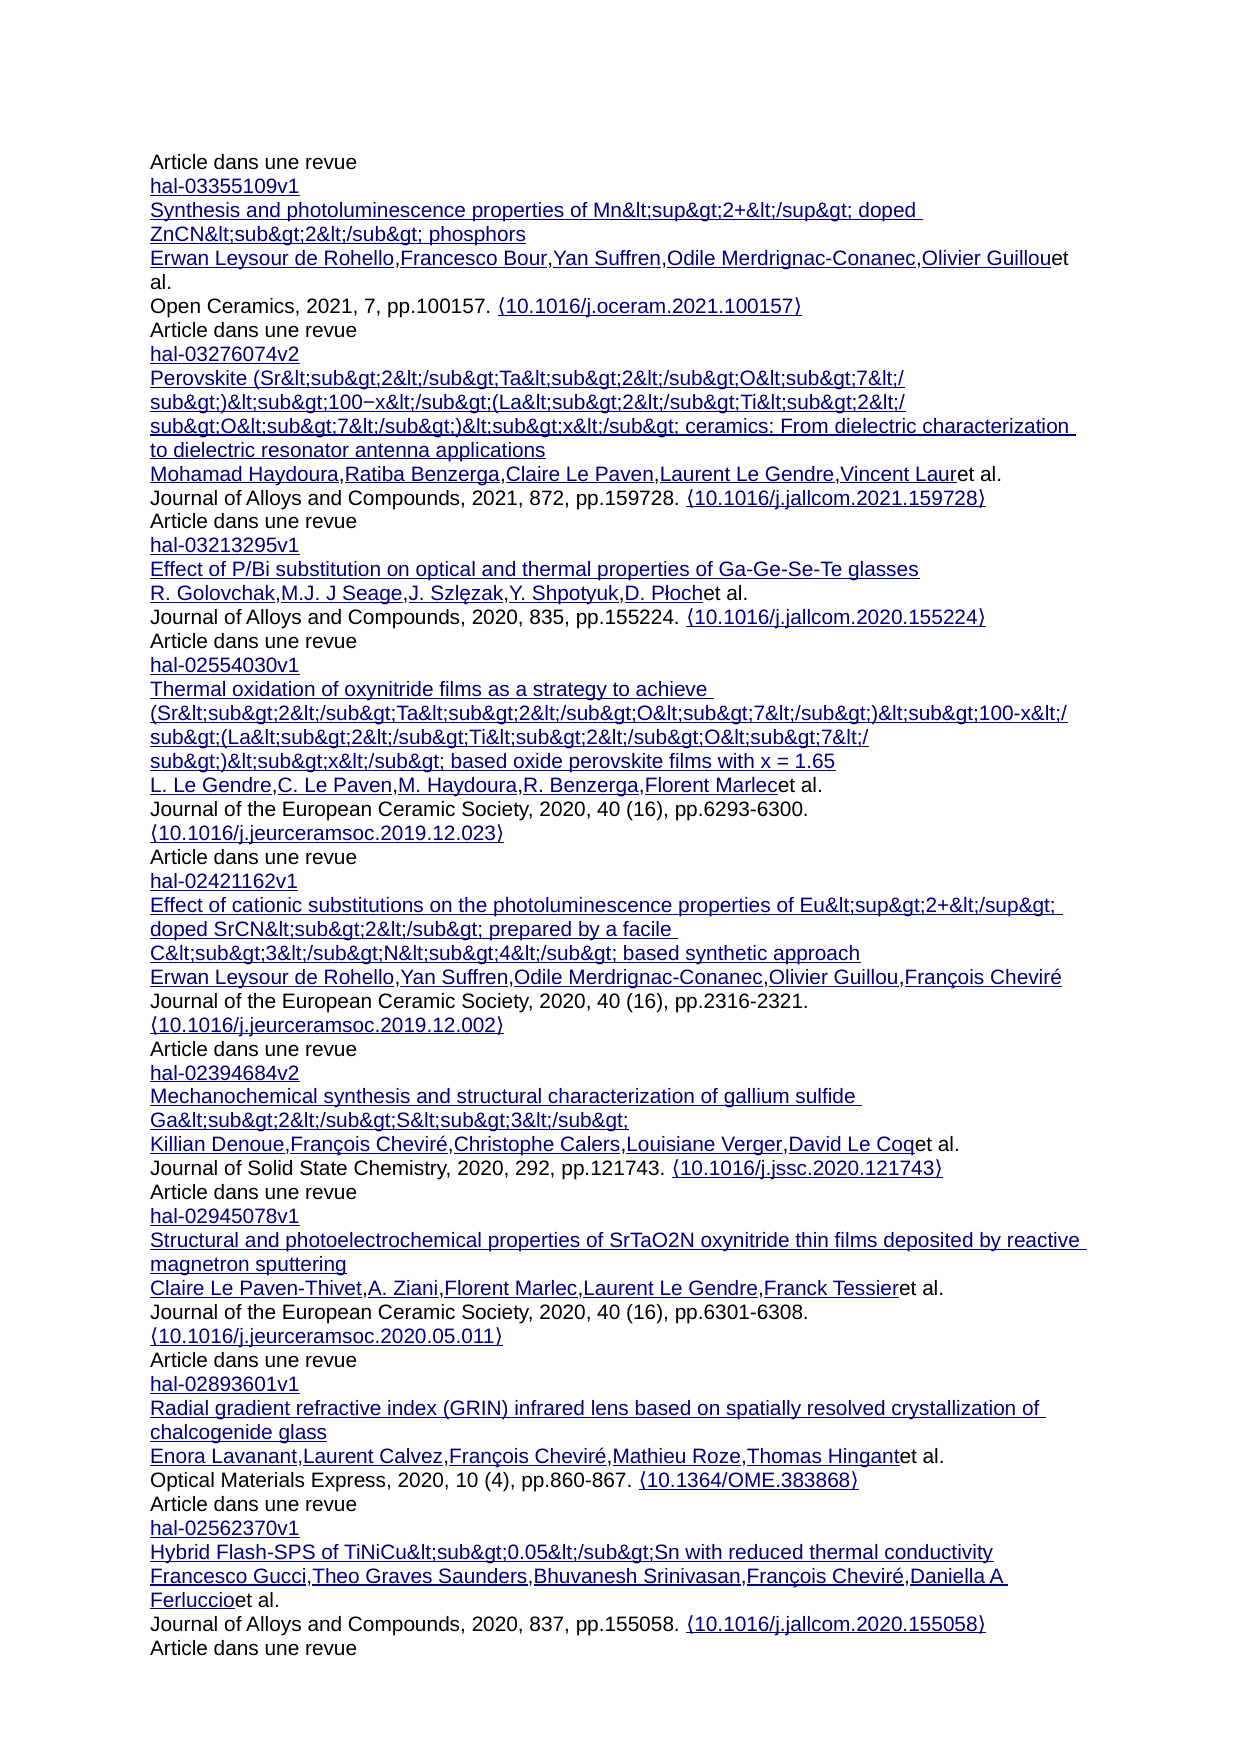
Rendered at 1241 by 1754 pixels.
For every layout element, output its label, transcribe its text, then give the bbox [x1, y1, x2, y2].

table_cell Effect of P/Bi substitution on optical and thermal properties of Ga-Ge-Se-Te glasses R. Golovchak,M.J. J Seage,J. Szlęzak,Y. Shpotyuk,D. Płochet al. Journal of Alloys and Compounds, 2020, 835, pp.155224. ⟨10.1016/j.jallcom.2020.155224⟩ Article dans une revue hal-02554030v1 [150, 557, 1090, 677]
table_cell Article dans une revue hal-03355109v1 [150, 150, 1090, 198]
table_cell Synthesis and photoluminescence properties of Mn&lt;sup&gt;2+&lt;/sup&gt; doped ZnCN&lt;sub&gt;2&lt;/sub&gt; phosphors Erwan Leysour de Rohello,Francesco Bour,Yan Suffren,Odile Merdrignac-Conanec,Olivier Guillouet al. Open Ceramics, 2021, 7, pp.100157. ⟨10.1016/j.oceram.2021.100157⟩ Article dans une revue hal-03276074v2 [150, 198, 1090, 366]
table_cell Effect of cationic substitutions on the photoluminescence properties of Eu&lt;sup&gt;2+&lt;/sup&gt; doped SrCN&lt;sub&gt;2&lt;/sub&gt; prepared by a facile C&lt;sub&gt;3&lt;/sub&gt;N&lt;sub&gt;4&lt;/sub&gt; based synthetic approach Erwan Leysour de Rohello,Yan Suffren,Odile Merdrignac-Conanec,Olivier Guillou,François Cheviré Journal of the European Ceramic Society, 2020, 40 (16), pp.2316-2321. ⟨10.1016/j.jeurceramsoc.2019.12.002⟩ Article dans une revue hal-02394684v2 [150, 893, 1090, 1084]
table_cell Perovskite (Sr&lt;sub&gt;2&lt;/sub&gt;Ta&lt;sub&gt;2&lt;/sub&gt;O&lt;sub&gt;7&lt;/sub&gt;)&lt;sub&gt;100−x&lt;/sub&gt;(La&lt;sub&gt;2&lt;/sub&gt;Ti&lt;sub&gt;2&lt;/sub&gt;O&lt;sub&gt;7&lt;/sub&gt;)&lt;sub&gt;x&lt;/sub&gt; ceramics: From dielectric characterization to dielectric resonator antenna applications Mohamad Haydoura,Ratiba Benzerga,Claire Le Paven,Laurent Le Gendre,Vincent Lauret al. Journal of Alloys and Compounds, 2021, 872, pp.159728. ⟨10.1016/j.jallcom.2021.159728⟩ Article dans une revue hal-03213295v1 [150, 366, 1090, 557]
table_cell Radial gradient refractive index (GRIN) infrared lens based on spatially resolved crystallization of chalcogenide glass Enora Lavanant,Laurent Calvez,François Cheviré,Mathieu Roze,Thomas Hingantet al. Optical Materials Express, 2020, 10 (4), pp.860-867. ⟨10.1364/OME.383868⟩ Article dans une revue hal-02562370v1 [150, 1396, 1090, 1539]
table_cell Hybrid Flash-SPS of TiNiCu&lt;sub&gt;0.05&lt;/sub&gt;Sn with reduced thermal conductivity Francesco Gucci,Theo Graves Saunders,Bhuvanesh Srinivasan,François Cheviré,Daniella A Ferluccioet al. Journal of Alloys and Compounds, 2020, 837, pp.155058. ⟨10.1016/j.jallcom.2020.155058⟩ Article dans une revue [150, 1540, 1090, 1659]
table_cell Mechanochemical synthesis and structural characterization of gallium sulfide Ga&lt;sub&gt;2&lt;/sub&gt;S&lt;sub&gt;3&lt;/sub&gt; Killian Denoue,François Cheviré,Christophe Calers,Louisiane Verger,David Le Coqet al. Journal of Solid State Chemistry, 2020, 292, pp.121743. ⟨10.1016/j.jssc.2020.121743⟩ Article dans une revue hal-02945078v1 [150, 1084, 1090, 1228]
table_cell Thermal oxidation of oxynitride films as a strategy to achieve (Sr&lt;sub&gt;2&lt;/sub&gt;Ta&lt;sub&gt;2&lt;/sub&gt;O&lt;sub&gt;7&lt;/sub&gt;)&lt;sub&gt;100-x&lt;/sub&gt;(La&lt;sub&gt;2&lt;/sub&gt;Ti&lt;sub&gt;2&lt;/sub&gt;O&lt;sub&gt;7&lt;/sub&gt;)&lt;sub&gt;x&lt;/sub&gt; based oxide perovskite films with x = 1.65 L. Le Gendre,C. Le Paven,M. Haydoura,R. Benzerga,Florent Marlecet al. Journal of the European Ceramic Society, 2020, 40 (16), pp.6293-6300. ⟨10.1016/j.jeurceramsoc.2019.12.023⟩ Article dans une revue hal-02421162v1 [150, 677, 1090, 893]
table_cell Structural and photoelectrochemical properties of SrTaO2N oxynitride thin films deposited by reactive magnetron sputtering Claire Le Paven-Thivet,A. Ziani,Florent Marlec,Laurent Le Gendre,Franck Tessieret al. Journal of the European Ceramic Society, 2020, 40 (16), pp.6301-6308. ⟨10.1016/j.jeurceramsoc.2020.05.011⟩ Article dans une revue hal-02893601v1 [150, 1228, 1090, 1396]
